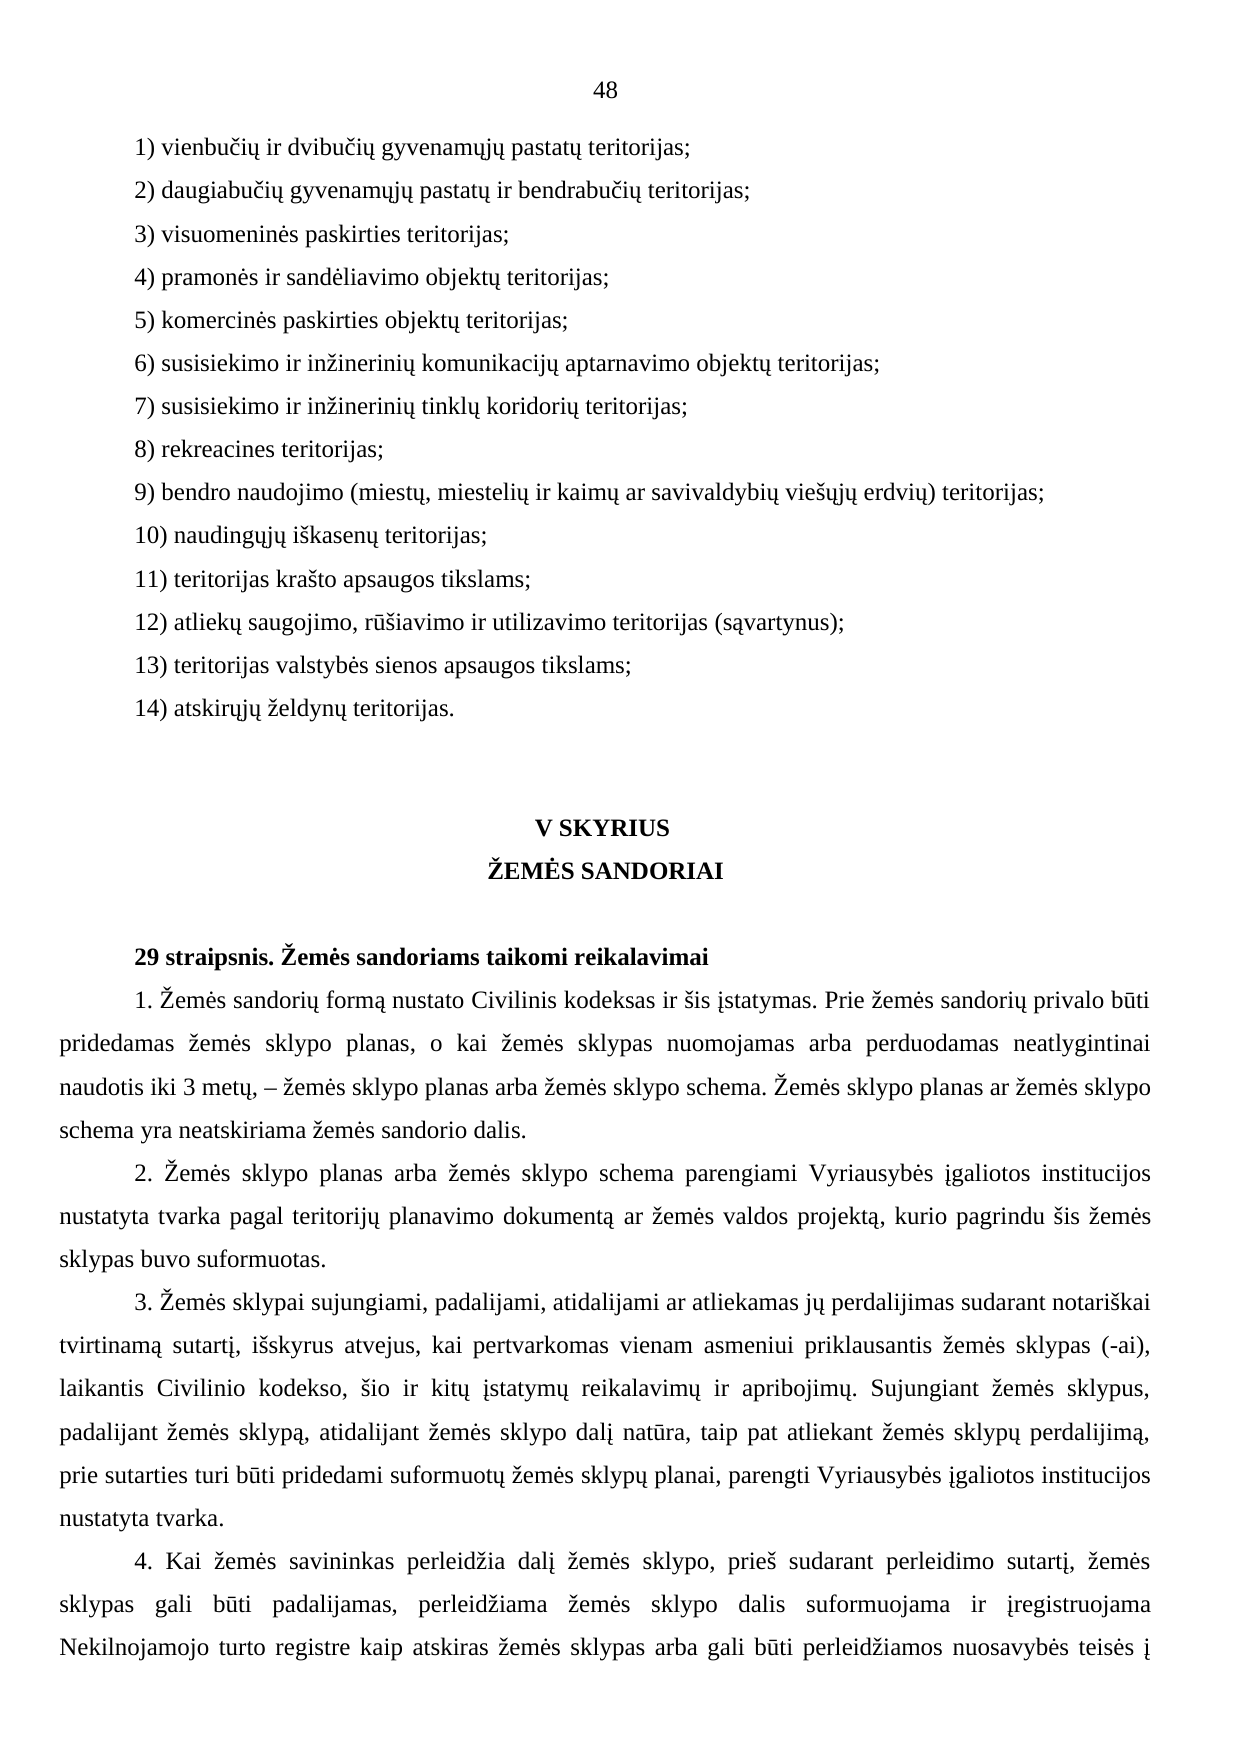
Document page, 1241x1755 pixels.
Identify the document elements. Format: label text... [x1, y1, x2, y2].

text 14) atskirųjų želdynų teritorijas. [59, 693, 1152, 722]
text V skyrius [59, 813, 1152, 842]
text 2. Žemės sklypo planas arba žemės sklypo schema parengiami Vyriausybės įgaliotos institucijos nustatyta tvarka pagal teritorijų planavimo dokumentą ar žemės valdos projektą, kurio pagrindu šis žemės sklypas buvo suformuotas. [59, 1158, 1152, 1273]
text 4) pramonės ir sandėliavimo objektų teritorijas; [59, 262, 1152, 291]
text 29 straipsnis. Žemės sandoriams taikomi reikalavimai [59, 942, 1152, 971]
text 13) teritorijas valstybės sienos apsaugos tikslams; [59, 650, 1152, 679]
text 12) atliekų saugojimo, rūšiavimo ir utilizavimo teritorijas (sąvartynus); [59, 607, 1152, 636]
text 1) vienbučių ir dvibučių gyvenamųjų pastatų teritorijas; [59, 132, 1152, 161]
text 11) teritorijas krašto apsaugos tikslams; [59, 564, 1152, 592]
text 3) visuomeninės paskirties teritorijas; [59, 219, 1152, 247]
text 10) naudingųjų iškasenų teritorijas; [59, 521, 1152, 549]
text Žemės SANDORIAI [59, 856, 1152, 885]
text 3. Žemės sklypai sujungiami, padalijami, atidalijami ar atliekamas jų perdalijimas sudarant notariškai tvirtinamą sutartį, išskyrus atvejus, kai pertvarkomas vienam asmeniui priklausantis žemės sklypas (-ai), laikantis Civilinio kodekso, šio ir kitų įstatymų reikalavimų ir apribojimų. Sujungiant žemės sklypus, padalijant žemės sklypą, atidalijant žemės sklypo dalį natūra, taip pat atliekant žemės sklypų perdalijimą, prie sutarties turi būti pridedami suformuotų žemės sklypų planai, parengti Vyriausybės įgaliotos institucijos nustatyta tvarka. [59, 1287, 1152, 1532]
text 5) komercinės paskirties objektų teritorijas; [59, 305, 1152, 334]
text 8) rekreacines teritorijas; [59, 434, 1152, 463]
text 1. Žemės sandorių formą nustato Civilinis kodeksas ir šis įstatymas. Prie žemės sandorių privalo būti pridedamas žemės sklypo planas, o kai žemės sklypas nuomojamas arba perduodamas neatlygintinai naudotis iki 3 metų, – žemės sklypo planas arba žemės sklypo schema. Žemės sklypo planas ar žemės sklypo schema yra neatskiriama žemės sandorio dalis. [59, 985, 1152, 1143]
text 6) susisiekimo ir inžinerinių komunikacijų aptarnavimo objektų teritorijas; [59, 348, 1152, 377]
text 4. Kai žemės savininkas perleidžia dalį žemės sklypo, prieš sudarant perleidimo sutartį, žemės sklypas gali būti padalijamas, perleidžiama žemės sklypo dalis suformuojama ir įregistruojama Nekilnojamojo turto registre kaip atskiras žemės sklypas arba gali būti perleidžiamos nuosavybės teisės į [59, 1546, 1152, 1661]
text 7) susisiekimo ir inžinerinių tinklų koridorių teritorijas; [59, 391, 1152, 420]
text 9) bendro naudojimo (miestų, miestelių ir kaimų ar savivaldybių viešųjų erdvių) teritorijas; [59, 477, 1152, 506]
text 2) daugiabučių gyvenamųjų pastatų ir bendrabučių teritorijas; [59, 176, 1152, 204]
